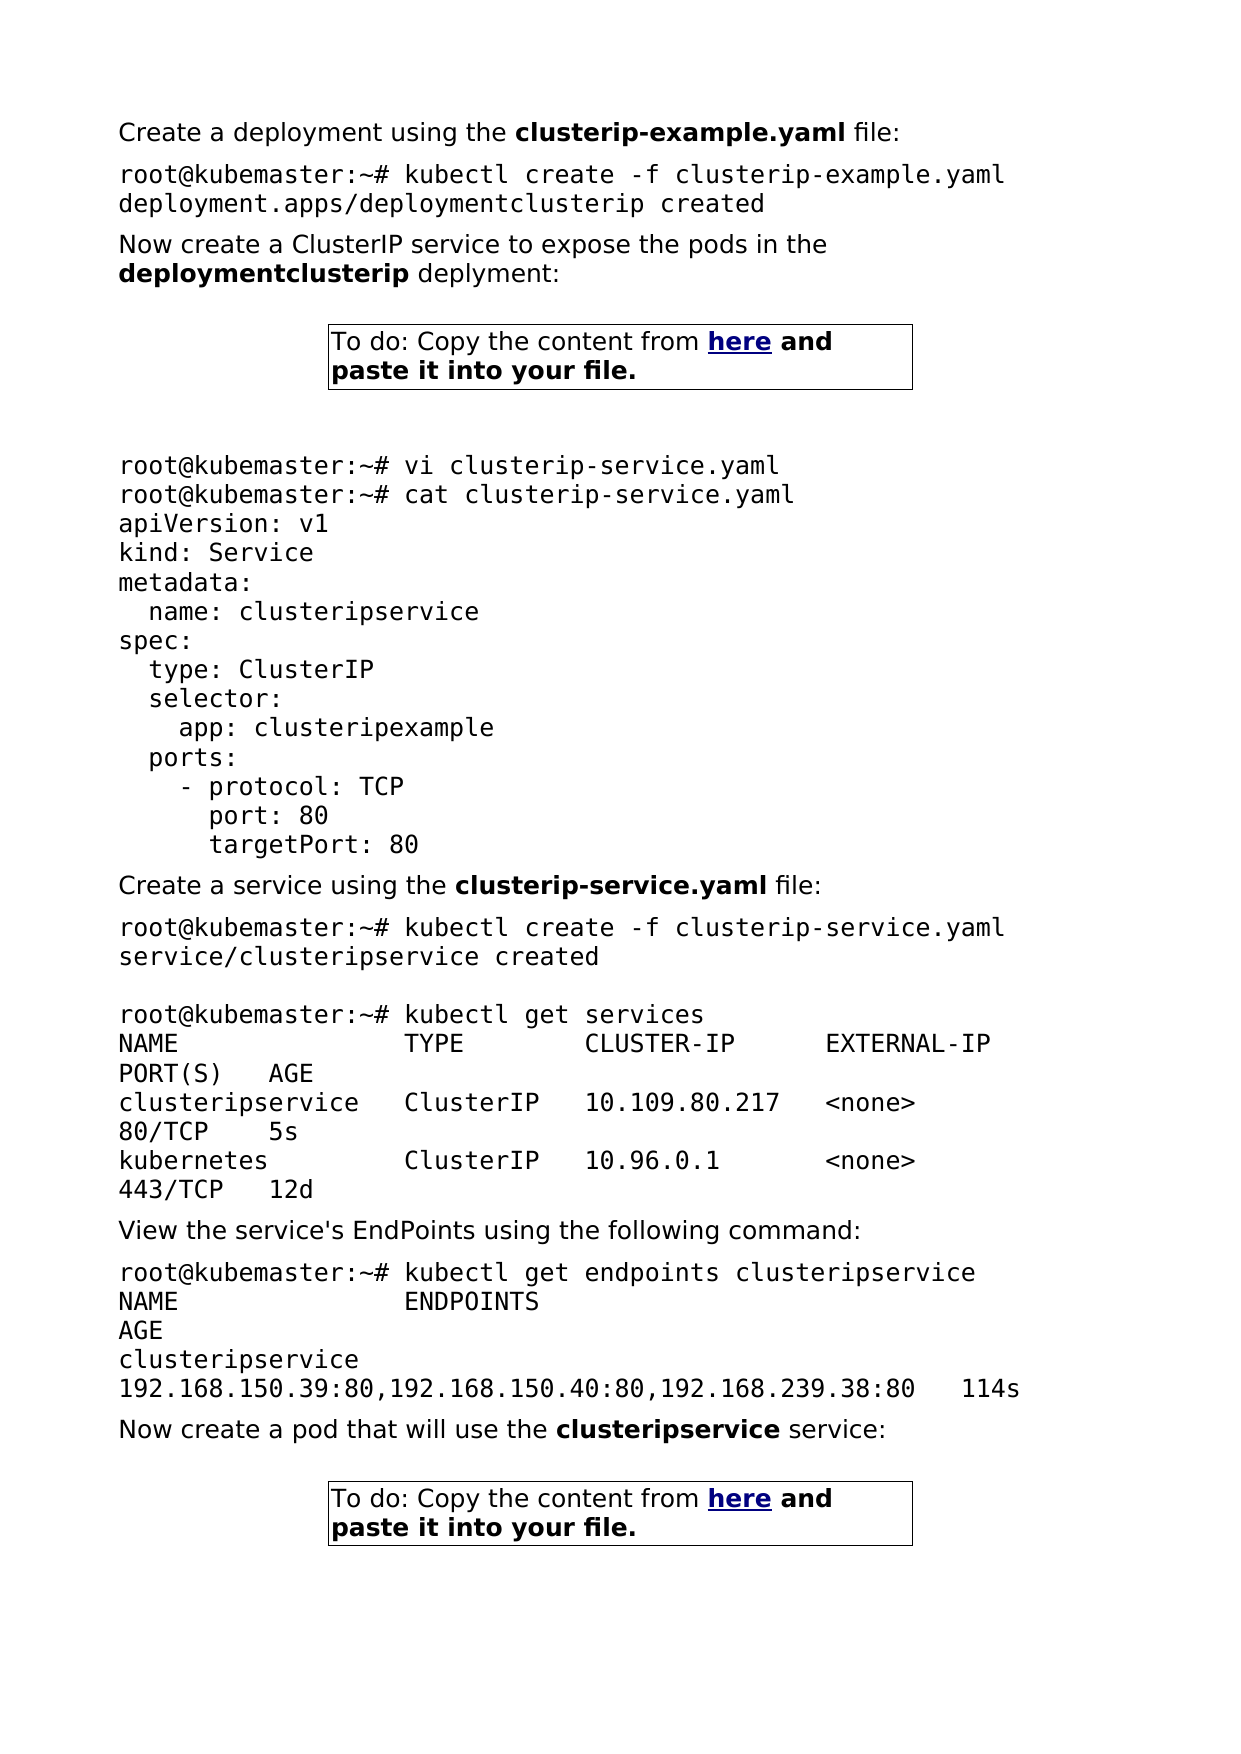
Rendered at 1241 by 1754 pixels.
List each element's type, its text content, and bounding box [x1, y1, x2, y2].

text root@kubemaster:~# vi clusterip-service.yaml root@kubemaster:~# cat clusterip-service.yaml apiVersion: v1 kind: Service metadata: name: clusteripservice spec: type: ClusterIP selector: app: clusteripexample ports: - protocol: TCP port: 80 targetPort: 80 [118, 451, 1122, 859]
table_header To do: Copy the content from here and paste it into your file. [329, 1482, 912, 1545]
text root@kubemaster:~# kubectl create -f clusterip-example.yaml deployment.apps/deploymentclusterip created [118, 160, 1122, 218]
table_header To do: Copy the content from here and paste it into your file. [329, 325, 912, 389]
text root@kubemaster:~# kubectl create -f clusterip-service.yaml service/clusteripservice created root@kubemaster:~# kubectl get services NAME TYPE CLUSTER-IP EXTERNAL-IP PORT(S) AGE clusteripservice ClusterIP 10.109.80.217 <none> 80/TCP 5s kubernetes ClusterIP 10.96.0.1 <none> 443/TCP 12d [118, 913, 1122, 1204]
text Create a service using the clusterip-service.yaml file: [118, 871, 1122, 900]
text View the service's EndPoints using the following command: [118, 1216, 1122, 1246]
text Now create a pod that will use the clusteripservice service: [118, 1416, 1122, 1445]
text root@kubemaster:~# kubectl get endpoints clusteripservice NAME ENDPOINTS AGE clusteripservice 192.168.150.39:80,192.168.150.40:80,192.168.239.38:80 114s [118, 1258, 1122, 1404]
text Create a deployment using the clusterip-example.yaml file: [118, 118, 1122, 147]
text Now create a ClusterIP service to expose the pods in the deploymentclusterip deplyment: [118, 230, 1122, 288]
